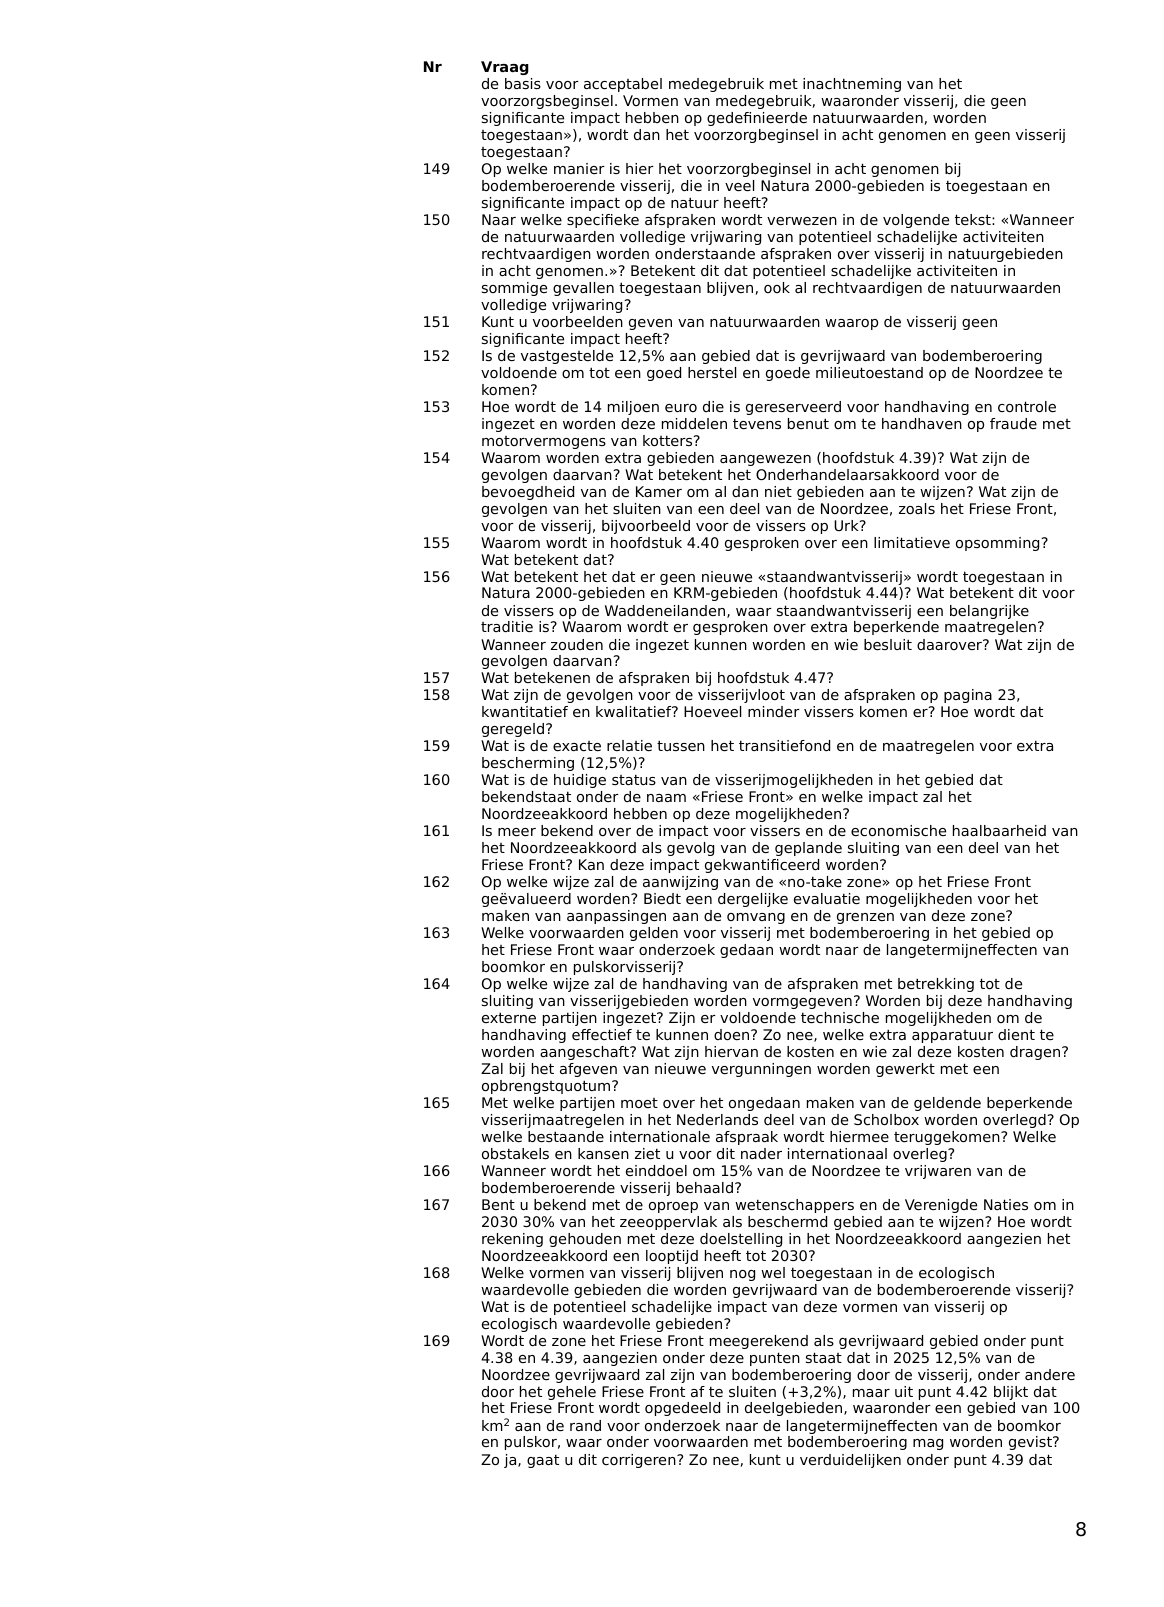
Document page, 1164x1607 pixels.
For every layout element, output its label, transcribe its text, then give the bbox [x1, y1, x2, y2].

table_cell Bent u bekend met de oproep van wetenschappers en de Verenigde Naties om in 2030 30% van het zeeoppervlak als beschermd gebied aan te wijzen? Hoe wordt rekening gehouden met deze doelstelling in het Noordzeeakkoord aangezien het Noordzeeakkoord een looptijd heeft tot 2030? [475, 1197, 1087, 1264]
table_cell 161 [422, 823, 475, 874]
table_header Vraag [475, 59, 1087, 76]
table_cell Wat zijn de gevolgen voor de visserijvloot van de afspraken op pagina 23, kwantitatief en kwalitatief? Hoeveel minder vissers komen er? Hoe wordt dat geregeld? [475, 687, 1087, 738]
table_cell Wanneer wordt het einddoel om 15% van de Noordzee te vrijwaren van de bodemberoerende visserij behaald? [475, 1163, 1087, 1197]
table_cell Wat betekent het dat er geen nieuwe «staandwantvisserij» wordt toegestaan in Natura 2000-gebieden en KRM-gebieden (hoofdstuk 4.44)? Wat betekent dit voor de vissers op de Waddeneilanden, waar staandwantvisserij een belangrijke traditie is? Waarom wordt er gesproken over extra beperkende maatregelen? Wanneer zouden die ingezet kunnen worden en wie besluit daarover? Wat zijn de gevolgen daarvan? [475, 569, 1087, 670]
table_cell 150 [422, 212, 475, 314]
table_cell Op welke wijze zal de aanwijzing van de «no-take zone» op het Friese Front geëvalueerd worden? Biedt een dergelijke evaluatie mogelijkheden voor het maken van aanpassingen aan de omvang en de grenzen van deze zone? [475, 874, 1087, 925]
table_cell 158 [422, 687, 475, 738]
table_cell [422, 76, 475, 161]
table_cell Wat is de exacte relatie tussen het transitiefond en de maatregelen voor extra bescherming (12,5%)? [475, 738, 1087, 772]
table_cell 151 [422, 314, 475, 348]
table_cell Wordt de zone het Friese Front meegerekend als gevrijwaard gebied onder punt 4.38 en 4.39, aangezien onder deze punten staat dat in 2025 12,5% van de Noordzee gevrijwaard zal zijn van bodemberoering door de visserij, onder andere door het gehele Friese Front af te sluiten (+3,2%), maar uit punt 4.42 blijkt dat het Friese Front wordt opgedeeld in deelgebieden, waaronder een gebied van 100 km2 aan de rand voor onderzoek naar de langetermijneffecten van de boomkor en pulskor, waar onder voorwaarden met bodemberoering mag worden gevist? Zo ja, gaat u dit corrigeren? Zo nee, kunt u verduidelijken onder punt 4.39 dat [475, 1333, 1087, 1468]
table_cell 165 [422, 1095, 475, 1163]
table_cell Op welke manier is hier het voorzorgbeginsel in acht genomen bij bodemberoerende visserij, die in veel Natura 2000-gebieden is toegestaan en significante impact op de natuur heeft? [475, 161, 1087, 212]
table_cell Kunt u voorbeelden geven van natuurwaarden waarop de visserij geen significante impact heeft? [475, 314, 1087, 348]
table_cell 155 [422, 535, 475, 568]
table_cell 162 [422, 874, 475, 925]
table_cell 164 [422, 976, 475, 1095]
table_cell Welke vormen van visserij blijven nog wel toegestaan in de ecologisch waardevolle gebieden die worden gevrijwaard van de bodemberoerende visserij? Wat is de potentieel schadelijke impact van deze vormen van visserij op ecologisch waardevolle gebieden? [475, 1265, 1087, 1332]
table_cell Waarom worden extra gebieden aangewezen (hoofdstuk 4.39)? Wat zijn de gevolgen daarvan? Wat betekent het Onderhandelaarsakkoord voor de bevoegdheid van de Kamer om al dan niet gebieden aan te wijzen? Wat zijn de gevolgen van het sluiten van een deel van de Noordzee, zoals het Friese Front, voor de visserij, bijvoorbeeld voor de vissers op Urk? [475, 450, 1087, 534]
table_cell 152 [422, 348, 475, 399]
table_cell Waarom wordt in hoofdstuk 4.40 gesproken over een limitatieve opsomming? Wat betekent dat? [475, 535, 1087, 568]
table_cell 167 [422, 1197, 475, 1264]
table_cell Welke voorwaarden gelden voor visserij met bodemberoering in het gebied op het Friese Front waar onderzoek gedaan wordt naar de langetermijneffecten van boomkor en pulskorvisserij? [475, 925, 1087, 976]
table_cell Hoe wordt de 14 miljoen euro die is gereserveerd voor handhaving en controle ingezet en worden deze middelen tevens benut om te handhaven op fraude met motorvermogens van kotters? [475, 399, 1087, 449]
table_cell Is meer bekend over de impact voor vissers en de economische haalbaarheid van het Noordzeeakkoord als gevolg van de geplande sluiting van een deel van het Friese Front? Kan deze impact gekwantificeerd worden? [475, 823, 1087, 874]
table_cell Wat is de huidige status van de visserijmogelijkheden in het gebied dat bekendstaat onder de naam «Friese Front» en welke impact zal het Noordzeeakkoord hebben op deze mogelijkheden? [475, 772, 1087, 823]
table_cell Met welke partijen moet over het ongedaan maken van de geldende beperkende visserijmaatregelen in het Nederlands deel van de Scholbox worden overlegd? Op welke bestaande internationale afspraak wordt hiermee teruggekomen? Welke obstakels en kansen ziet u voor dit nader internationaal overleg? [475, 1095, 1087, 1163]
table_cell 153 [422, 399, 475, 449]
table_cell Is de vastgestelde 12,5% aan gebied dat is gevrijwaard van bodemberoering voldoende om tot een goed herstel en goede milieutoestand op de Noordzee te komen? [475, 348, 1087, 399]
table_cell 154 [422, 450, 475, 534]
table_cell 169 [422, 1333, 475, 1468]
table_cell 149 [422, 161, 475, 212]
table_cell 166 [422, 1163, 475, 1197]
table_cell 160 [422, 772, 475, 823]
table_cell 163 [422, 925, 475, 976]
table_cell 156 [422, 569, 475, 670]
table_cell 159 [422, 738, 475, 772]
table_cell 157 [422, 670, 475, 687]
table_cell 168 [422, 1265, 475, 1332]
table_cell de basis voor acceptabel medegebruik met inachtneming van het voorzorgsbeginsel. Vormen van medegebruik, waaronder visserij, die geen significante impact hebben op gedefinieerde natuurwaarden, worden toegestaan»), wordt dan het voorzorgbeginsel in acht genomen en geen visserij toegestaan? [475, 76, 1087, 161]
table_cell Naar welke specifieke afspraken wordt verwezen in de volgende tekst: «Wanneer de natuurwaarden volledige vrijwaring van potentieel schadelijke activiteiten rechtvaardigen worden onderstaande afspraken over visserij in natuurgebieden in acht genomen.»? Betekent dit dat potentieel schadelijke activiteiten in sommige gevallen toegestaan blijven, ook al rechtvaardigen de natuurwaarden volledige vrijwaring? [475, 212, 1087, 314]
table_cell Op welke wijze zal de handhaving van de afspraken met betrekking tot de sluiting van visserijgebieden worden vormgegeven? Worden bij deze handhaving externe partijen ingezet? Zijn er voldoende technische mogelijkheden om de handhaving effectief te kunnen doen? Zo nee, welke extra apparatuur dient te worden aangeschaft? Wat zijn hiervan de kosten en wie zal deze kosten dragen? Zal bij het afgeven van nieuwe vergunningen worden gewerkt met een opbrengstquotum? [475, 976, 1087, 1095]
table_cell Wat betekenen de afspraken bij hoofdstuk 4.47? [475, 670, 1087, 687]
table_header Nr [422, 59, 475, 76]
